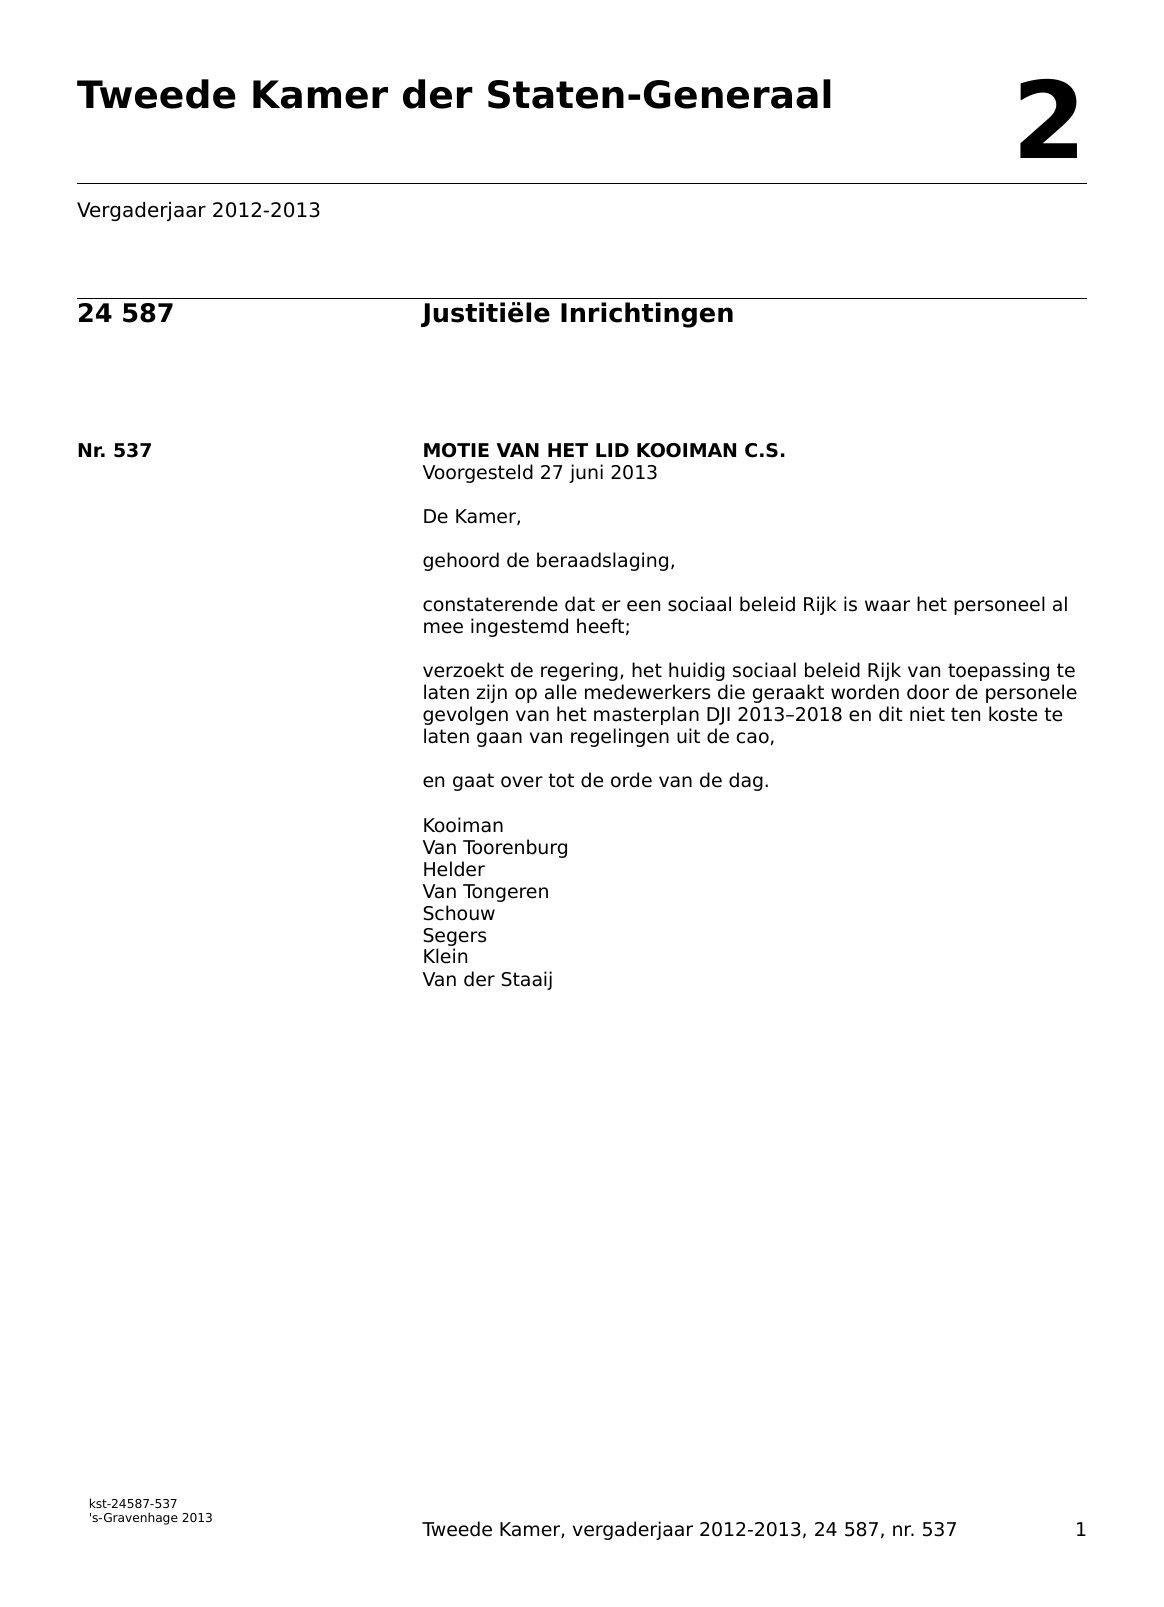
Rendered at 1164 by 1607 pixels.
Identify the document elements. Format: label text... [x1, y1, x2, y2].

text Klein [422, 946, 1087, 968]
subtitle 24 587 Justitiële Inrichtingen [77, 299, 1087, 329]
text Segers [422, 924, 1087, 946]
text kst-24587-537 [88, 1497, 323, 1511]
text Kooiman [422, 814, 1087, 837]
text Van Toorenburg [422, 837, 1087, 858]
table_header Tweede Kamer der Staten-Generaal [77, 59, 886, 183]
text Van der Staaij [422, 968, 1087, 990]
text Voorgesteld 27 juni 2013 [422, 462, 1087, 484]
text 's-Gravenhage 2013 [88, 1511, 323, 1525]
table_header 2 [886, 59, 1087, 183]
table_cell Vergaderjaar 2012-2013 [77, 184, 1087, 298]
text constaterende dat er een sociaal beleid Rijk is waar het personeel al mee ingestemd heeft; [422, 594, 1087, 638]
text verzoekt de regering, het huidig sociaal beleid Rijk van toepassing te laten zijn op alle medewerkers die geraakt worden door de personele gevolgen van het masterplan DJI 2013–2018 en dit niet ten koste te laten gaan van regelingen uit de cao, [422, 660, 1087, 748]
text gehoord de beraadslaging, [422, 550, 1087, 572]
text en gaat over tot de orde van de dag. [422, 770, 1087, 792]
subtitle Nr. 537 MOTIE VAN HET LID KOOIMAN C.S. [77, 440, 1087, 462]
text Van Tongeren [422, 881, 1087, 902]
text Helder [422, 858, 1087, 881]
text Schouw [422, 902, 1087, 924]
text De Kamer, [422, 506, 1087, 528]
